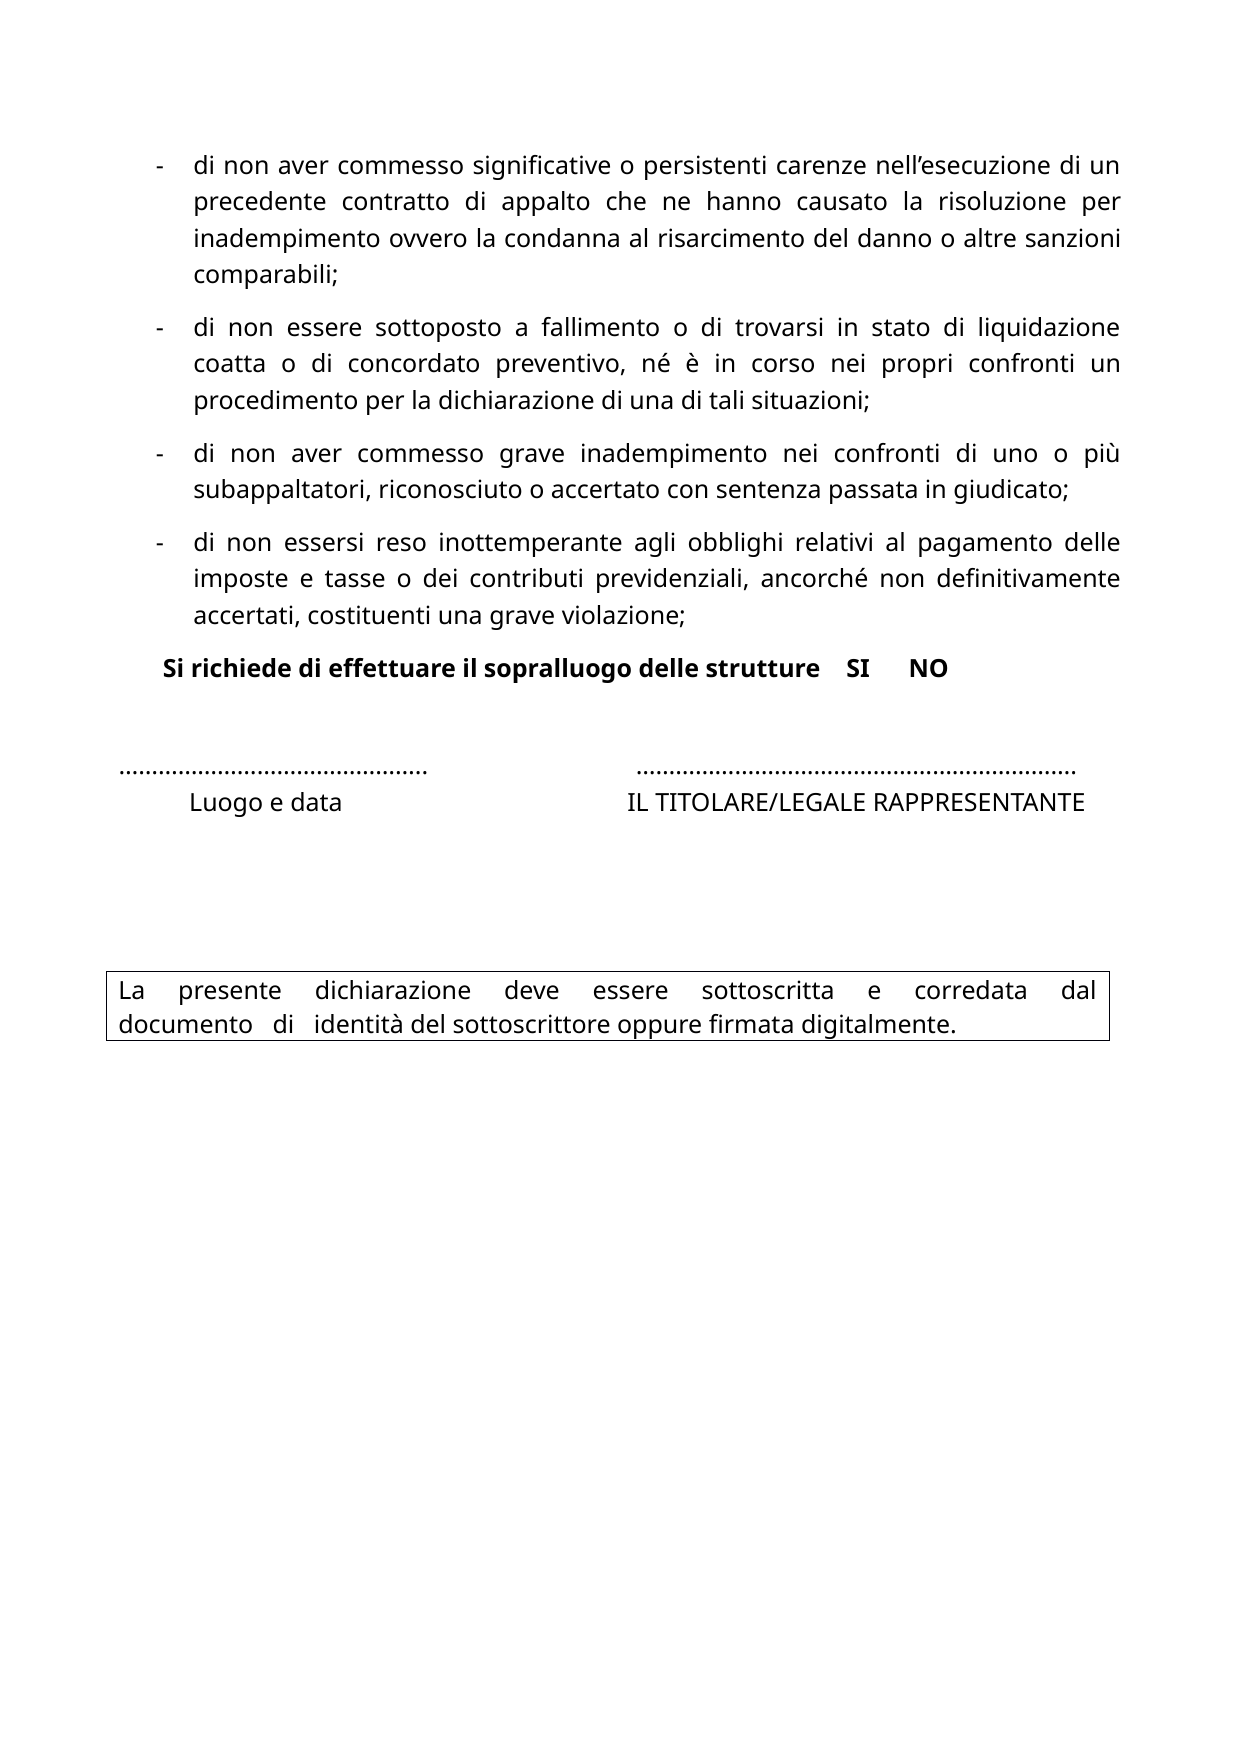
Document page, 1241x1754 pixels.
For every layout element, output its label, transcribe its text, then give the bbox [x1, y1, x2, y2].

text ……………………………………….. …………………………………………………………. [118, 748, 1122, 782]
list di non aver commesso grave inadempimento nei confronti di uno o più subappaltatori, riconosciuto o accertato con sentenza passata in giudicato; [156, 435, 1122, 506]
list di non essere sottoposto a fallimento o di trovarsi in stato di liquidazione coatta o di concordato preventivo, né è in corso nei propri confronti un procedimento per la dichiarazione di una di tali situazioni; [156, 310, 1122, 416]
text Luogo e data IL TITOLARE/LEGALE RAPPRESENTANTE [118, 784, 1122, 818]
text Si richiede di effettuare il sopralluogo delle strutture SI NO [118, 651, 1122, 684]
list di non aver commesso significative o persistenti carenze nell’esecuzione di un precedente contratto di appalto che ne hanno causato la risoluzione per inadempimento ovvero la condanna al risarcimento del danno o altre sanzioni comparabili; [156, 148, 1122, 291]
table_header La presente dichiarazione deve essere sottoscritta e corredata dal documento di identità del sottoscrittore oppure firmata digitalmente. [107, 972, 1109, 1040]
list di non essersi reso inottemperante agli obblighi relativi al pagamento delle imposte e tasse o dei contributi previdenziali, ancorché non definitivamente accertati, costituenti una grave violazione; [156, 525, 1122, 632]
